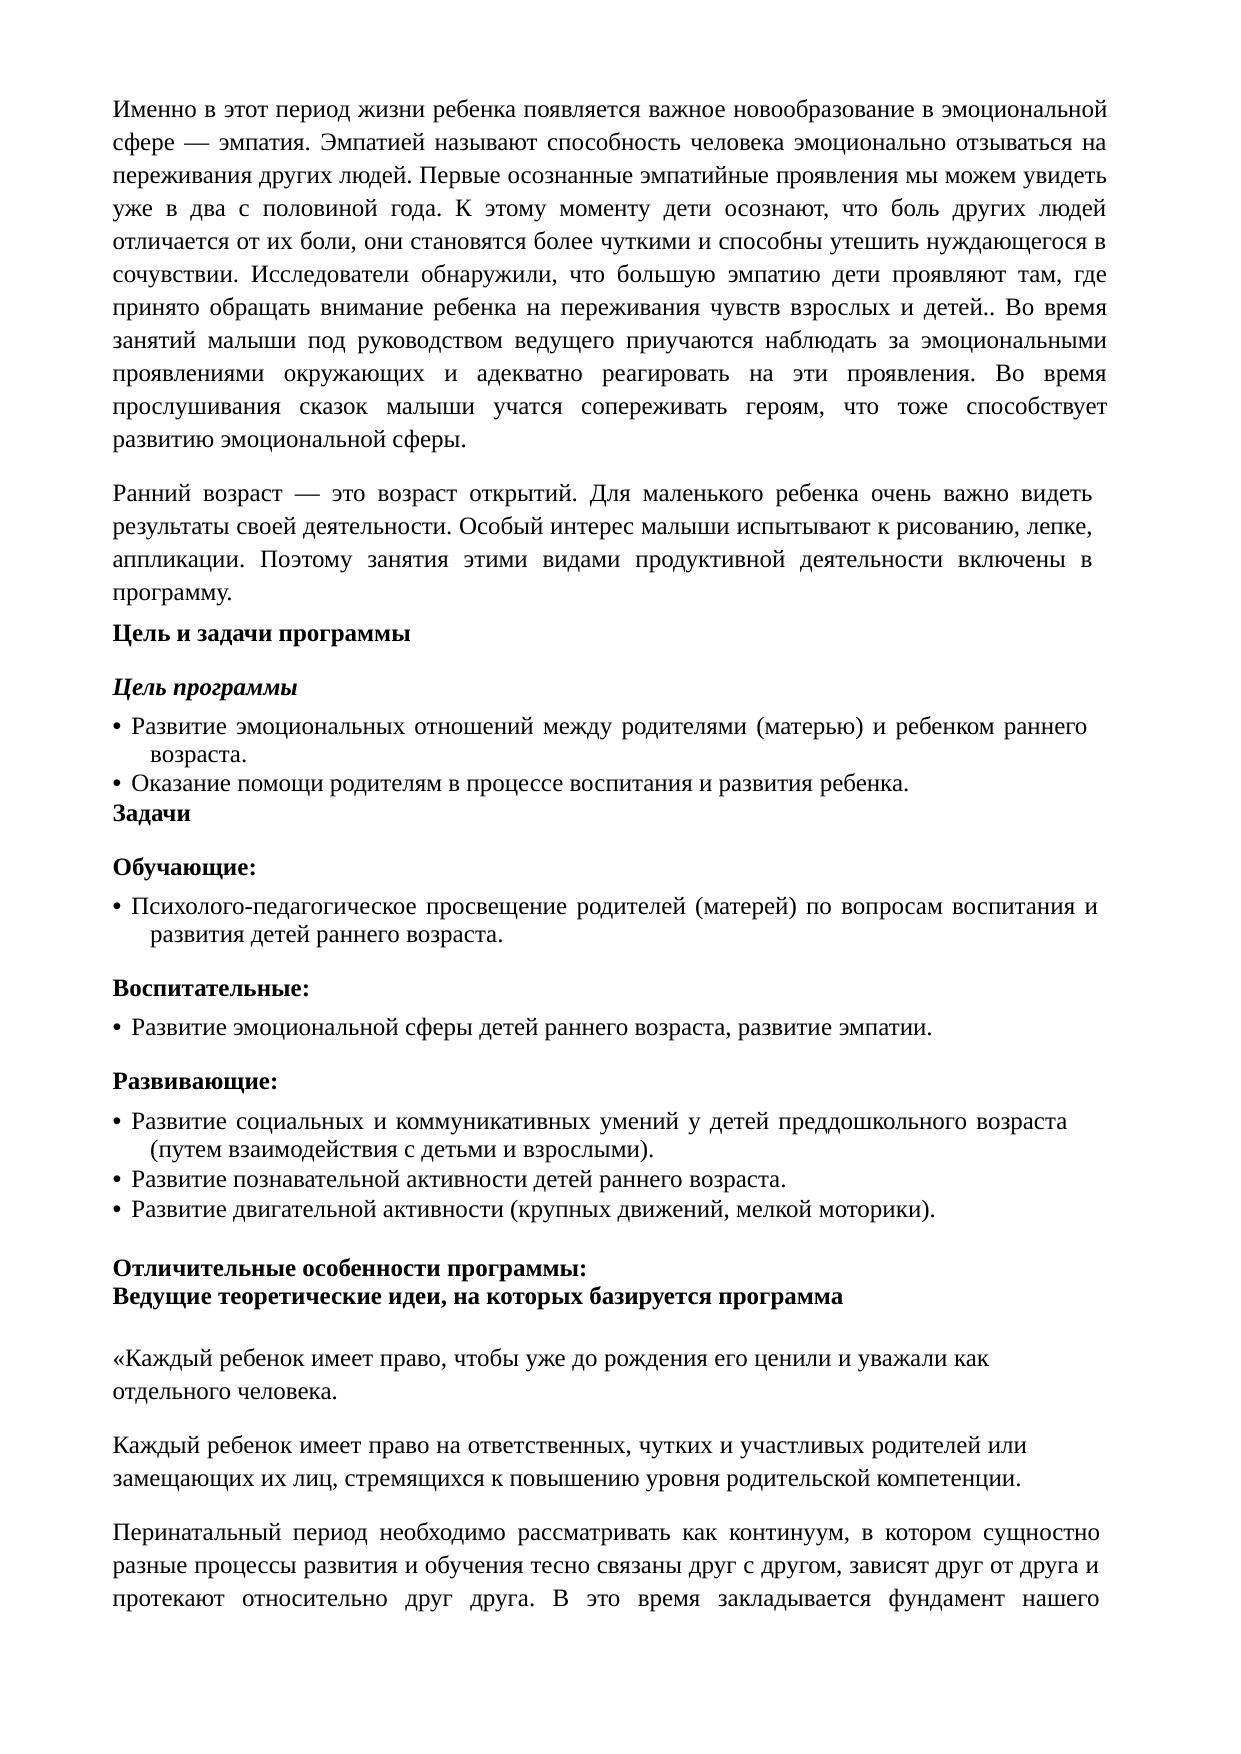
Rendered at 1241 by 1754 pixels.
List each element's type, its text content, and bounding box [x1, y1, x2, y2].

text Именно в этот период жизни ребенка появляется важное новообразование в эмоциональной сфере — эмпатия. Эмпатией называют способность человека эмоционально отзываться на переживания других людей. Первые осознанные эмпатийные проявления мы можем увидеть уже в два с половиной года. К этому моменту дети осознают, что боль других людей отличается от их боли, они становятся более чуткими и способны утешить нуждающегося в сочувствии. Исследователи обнаружили, что большую эмпатию дети проявляют там, где принято обращать внимание ребенка на переживания чувств взрослых и детей.. Во время занятий малыши под руководством ведущего приучаются наблюдать за эмоциональными проявлениями окружающих и адекватно реагировать на эти проявления. Во время прослушивания сказок малыши учатся сопереживать героям, что тоже способствует развитию эмоциональной сферы. [112, 94, 1108, 453]
subtitle Задачи [112, 798, 1178, 826]
subtitle Цель и задачи программы [112, 618, 1178, 647]
list Психолого-педагогическое просвещение родителей (матерей) по вопросам воспитания и развития детей раннего возраста. [112, 891, 1099, 948]
list Развитие познавательной активности детей раннего возраста. [112, 1163, 1178, 1193]
subtitle Цель программы [112, 672, 1178, 701]
list Развитие социальных и коммуникативных умений у детей преддошкольного возраста (путем взаимодействия с детьми и взрослыми). [112, 1106, 1069, 1163]
list Развитие эмоциональных отношений между родителями (матерью) и ребенком раннего возраста. [112, 711, 1088, 768]
subtitle Отличительные особенности программы: [112, 1253, 1178, 1282]
subtitle Воспитательные: [112, 973, 1178, 1002]
text Ведущие теоретические идеи, на которых базируется программа [112, 1282, 1178, 1310]
text Каждый ребенок имеет право на ответственных, чутких и участливых родителей или замещающих их лиц, стремящихся к повышению уровня родительской компетенции. [112, 1430, 1028, 1492]
list Развитие эмоциональной сферы детей раннего возраста, развитие эмпатии. [112, 1012, 1178, 1041]
text Ранний возраст — это возраст открытий. Для маленького ребенка очень важно видеть результаты своей деятельности. Особый интерес малыши испытывают к рисованию, лепке, аппликации. Поэтому занятия этими видами продуктивной деятельности включены в программу. [112, 478, 1093, 606]
text Обучающие: [112, 852, 1178, 880]
text «Каждый ребенок имеет право, чтобы уже до рождения его ценили и уважали как отдельного человека. [112, 1343, 991, 1405]
list Оказание помощи родителям в процессе воспитания и развития ребенка. [112, 768, 1178, 797]
list Развитие двигательной активности (крупных движений, мелкой моторики). [112, 1193, 1178, 1224]
subtitle Развивающие: [112, 1066, 1178, 1095]
text Перинатальный период необходимо рассматривать как континуум, в котором сущностно разные процессы развития и обучения тесно связаны друг с другом, зависят друг от друга и протекают относительно друг друга. В это время закладывается фундамент нашего [112, 1517, 1101, 1611]
